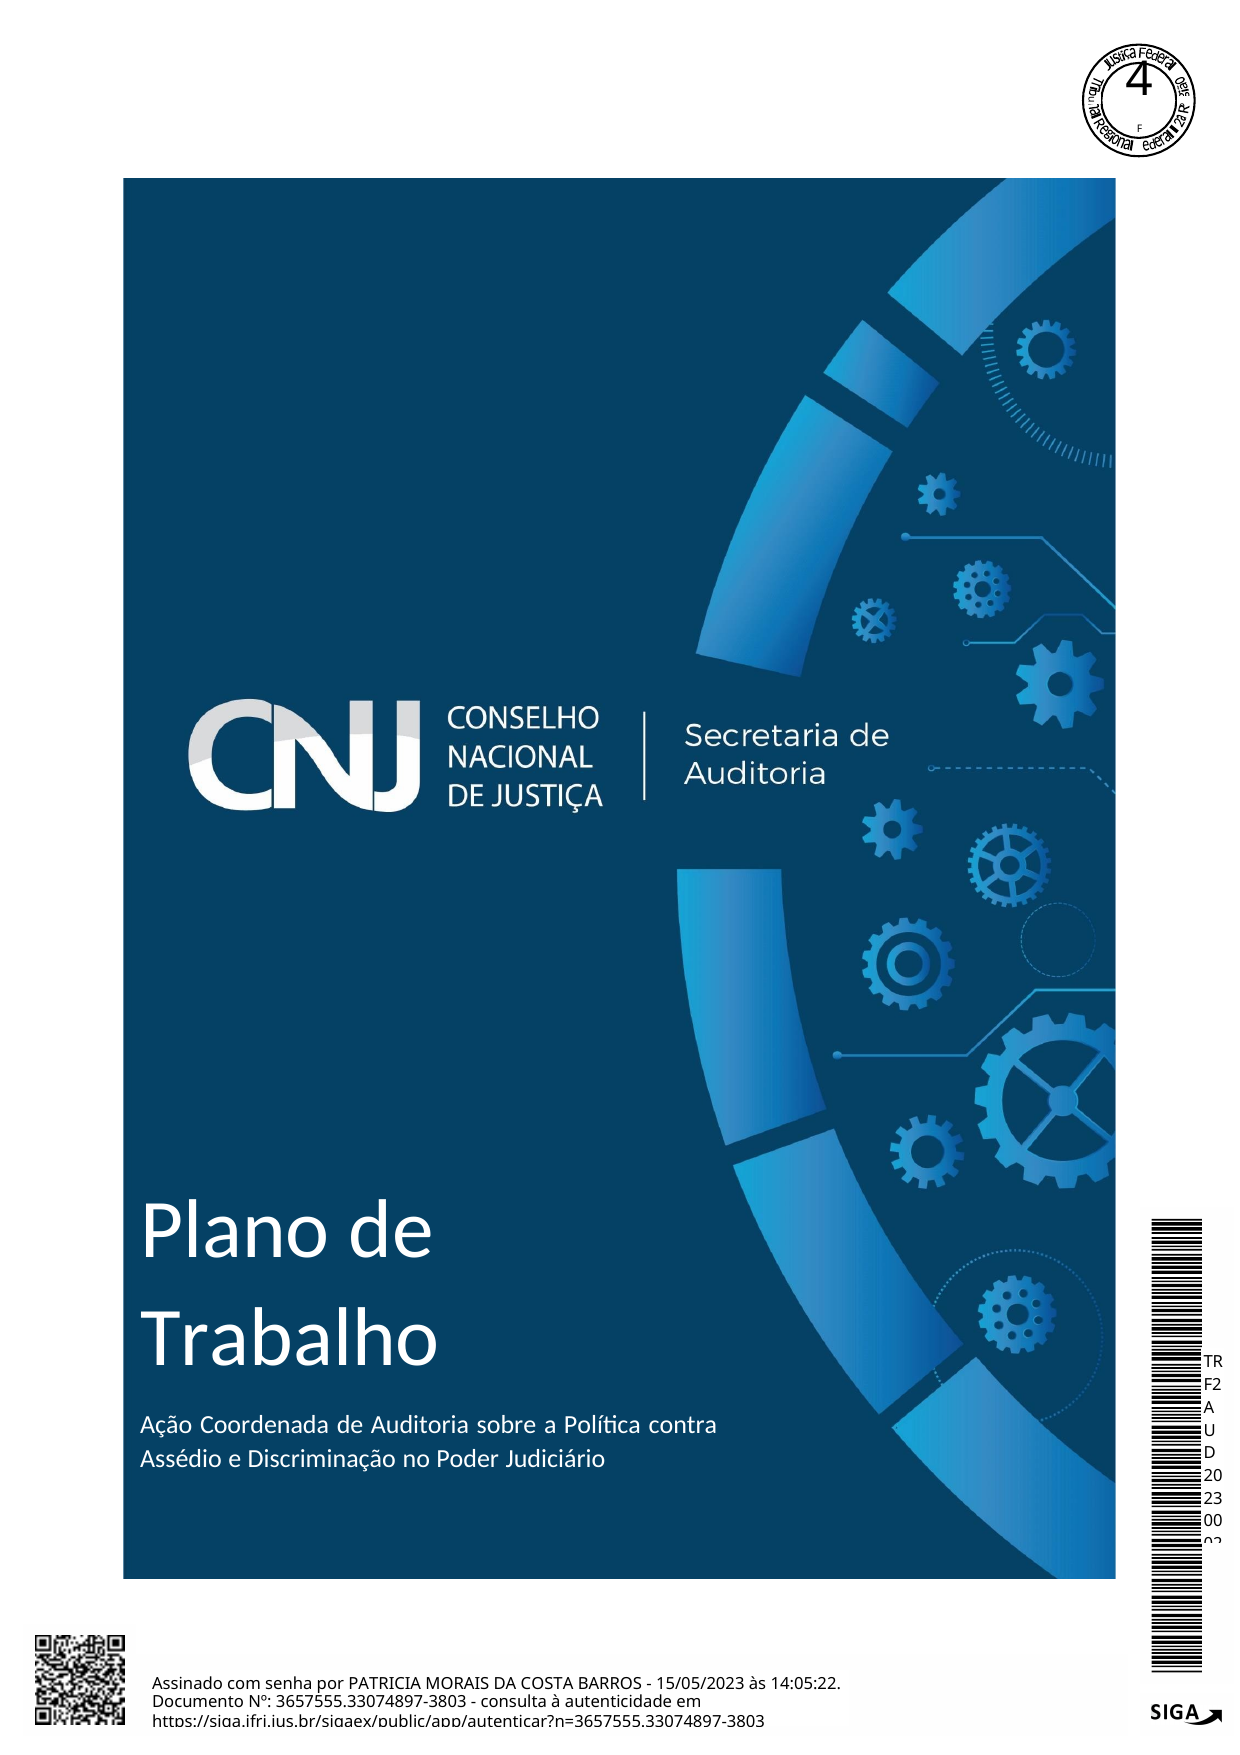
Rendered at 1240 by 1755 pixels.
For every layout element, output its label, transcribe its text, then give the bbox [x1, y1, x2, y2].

text Trabalho [1116, 1284, 1140, 1386]
text TRF2AUD202300029V01 [1203, 1350, 1224, 1543]
text u [1086, 96, 1100, 104]
text e [1179, 98, 1193, 106]
text Plano de [1116, 1181, 1219, 1277]
